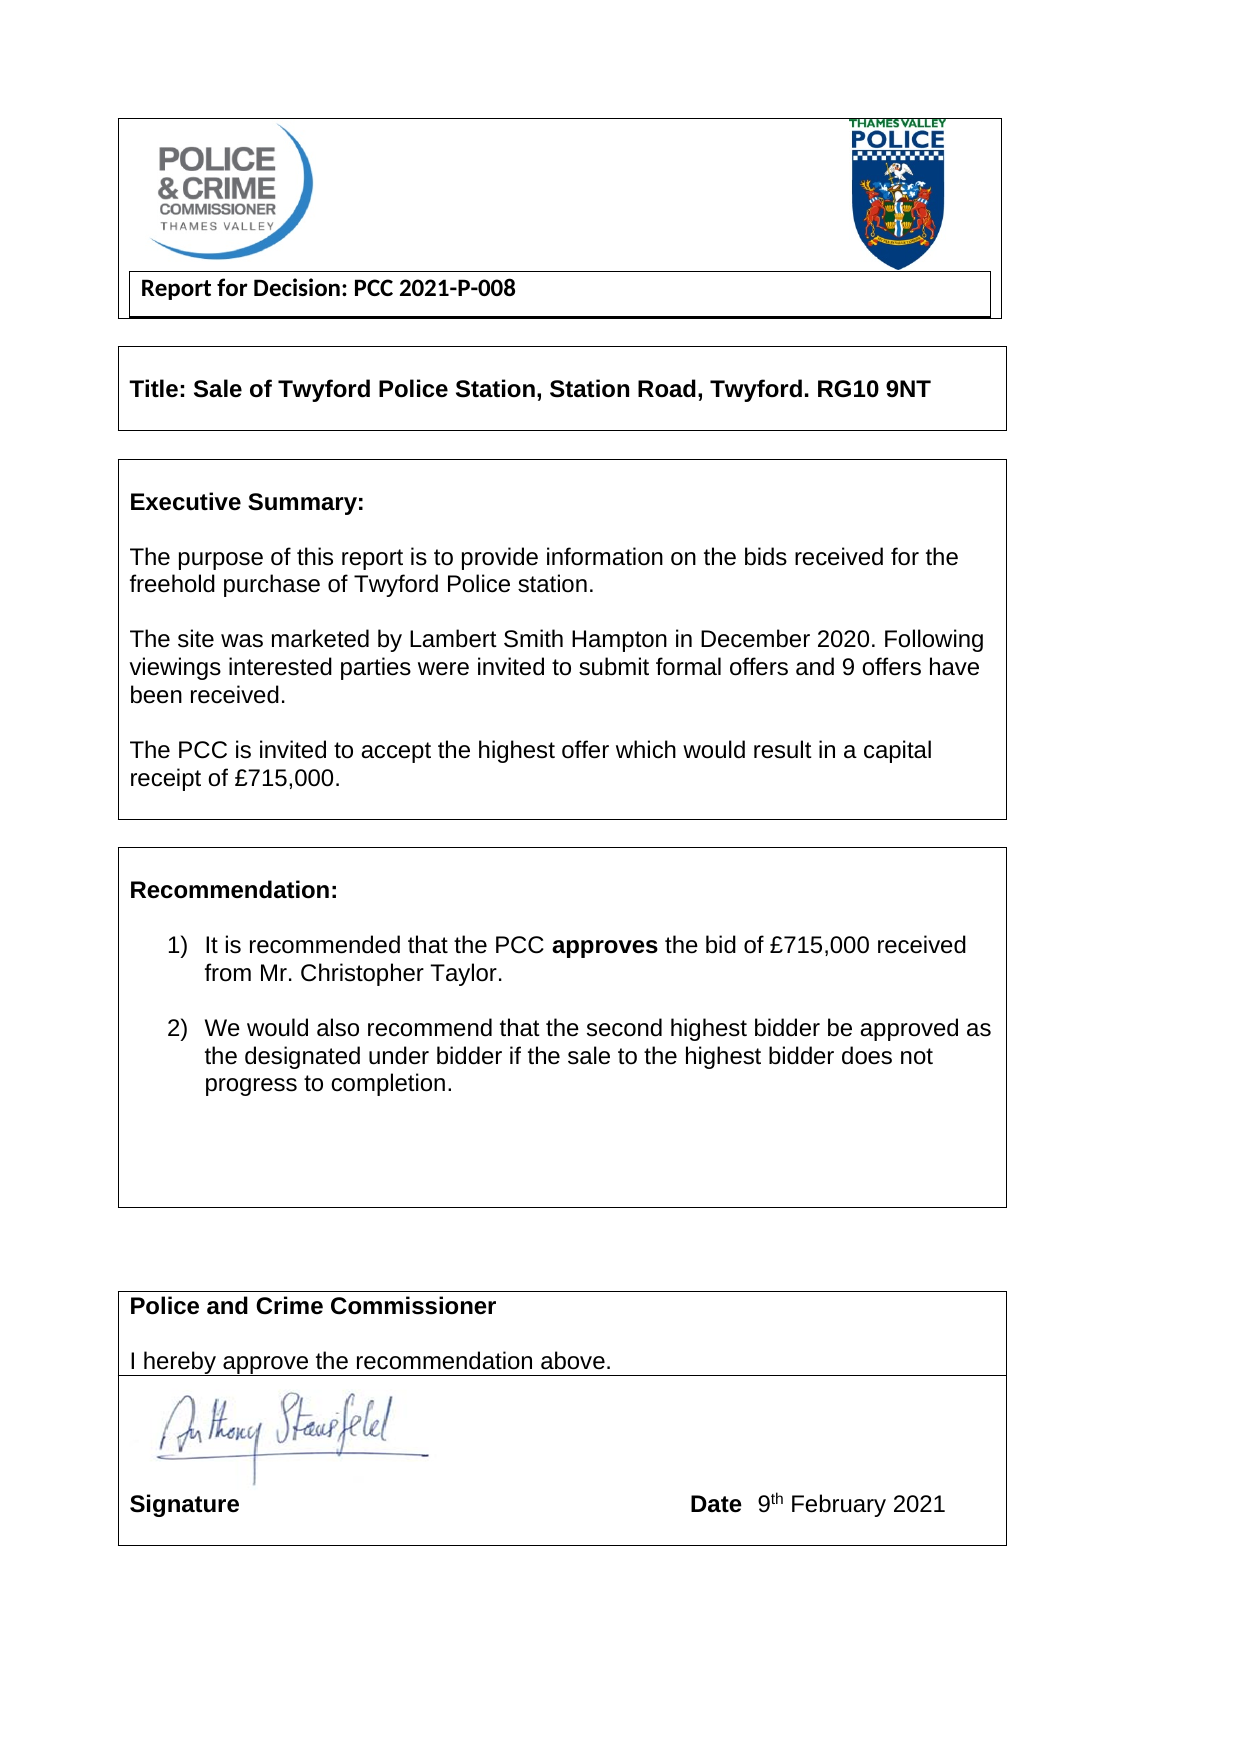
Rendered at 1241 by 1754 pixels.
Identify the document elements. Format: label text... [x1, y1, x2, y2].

table_header Police and Crime Commissioner I hereby approve the recommendation above. [119, 1292, 1006, 1375]
table_header [991, 119, 1001, 318]
table_header [134, 119, 329, 271]
table_cell Report for Decision: PCC 2021-P-008 [130, 272, 990, 316]
table_header [129, 119, 134, 271]
table_header [329, 119, 991, 271]
table_header [119, 119, 129, 318]
table_header Title: Sale of Twyford Police Station, Station Road, Twyford. RG10 9NT [119, 347, 1006, 430]
table_header Executive Summary: The purpose of this report is to provide information on the bids received for the freehold purchase of Twyford Police station. The site was marketed by Lambert Smith Hampton in December 2020. Following viewings interested parties were invited to submit formal offers and 9 offers have been received. The PCC is invited to accept the highest offer which would result in a capital receipt of £715,000. [119, 460, 1006, 819]
table_header Recommendation: It is recommended that the PCC approves the bid of £715,000 received from Mr. Christopher Taylor. We would also recommend that the second highest bidder be approved as the designated under bidder if the sale to the highest bidder does not progress to completion. [119, 848, 1006, 1207]
table_cell Signature Date 9th February 2021 [119, 1376, 1006, 1545]
